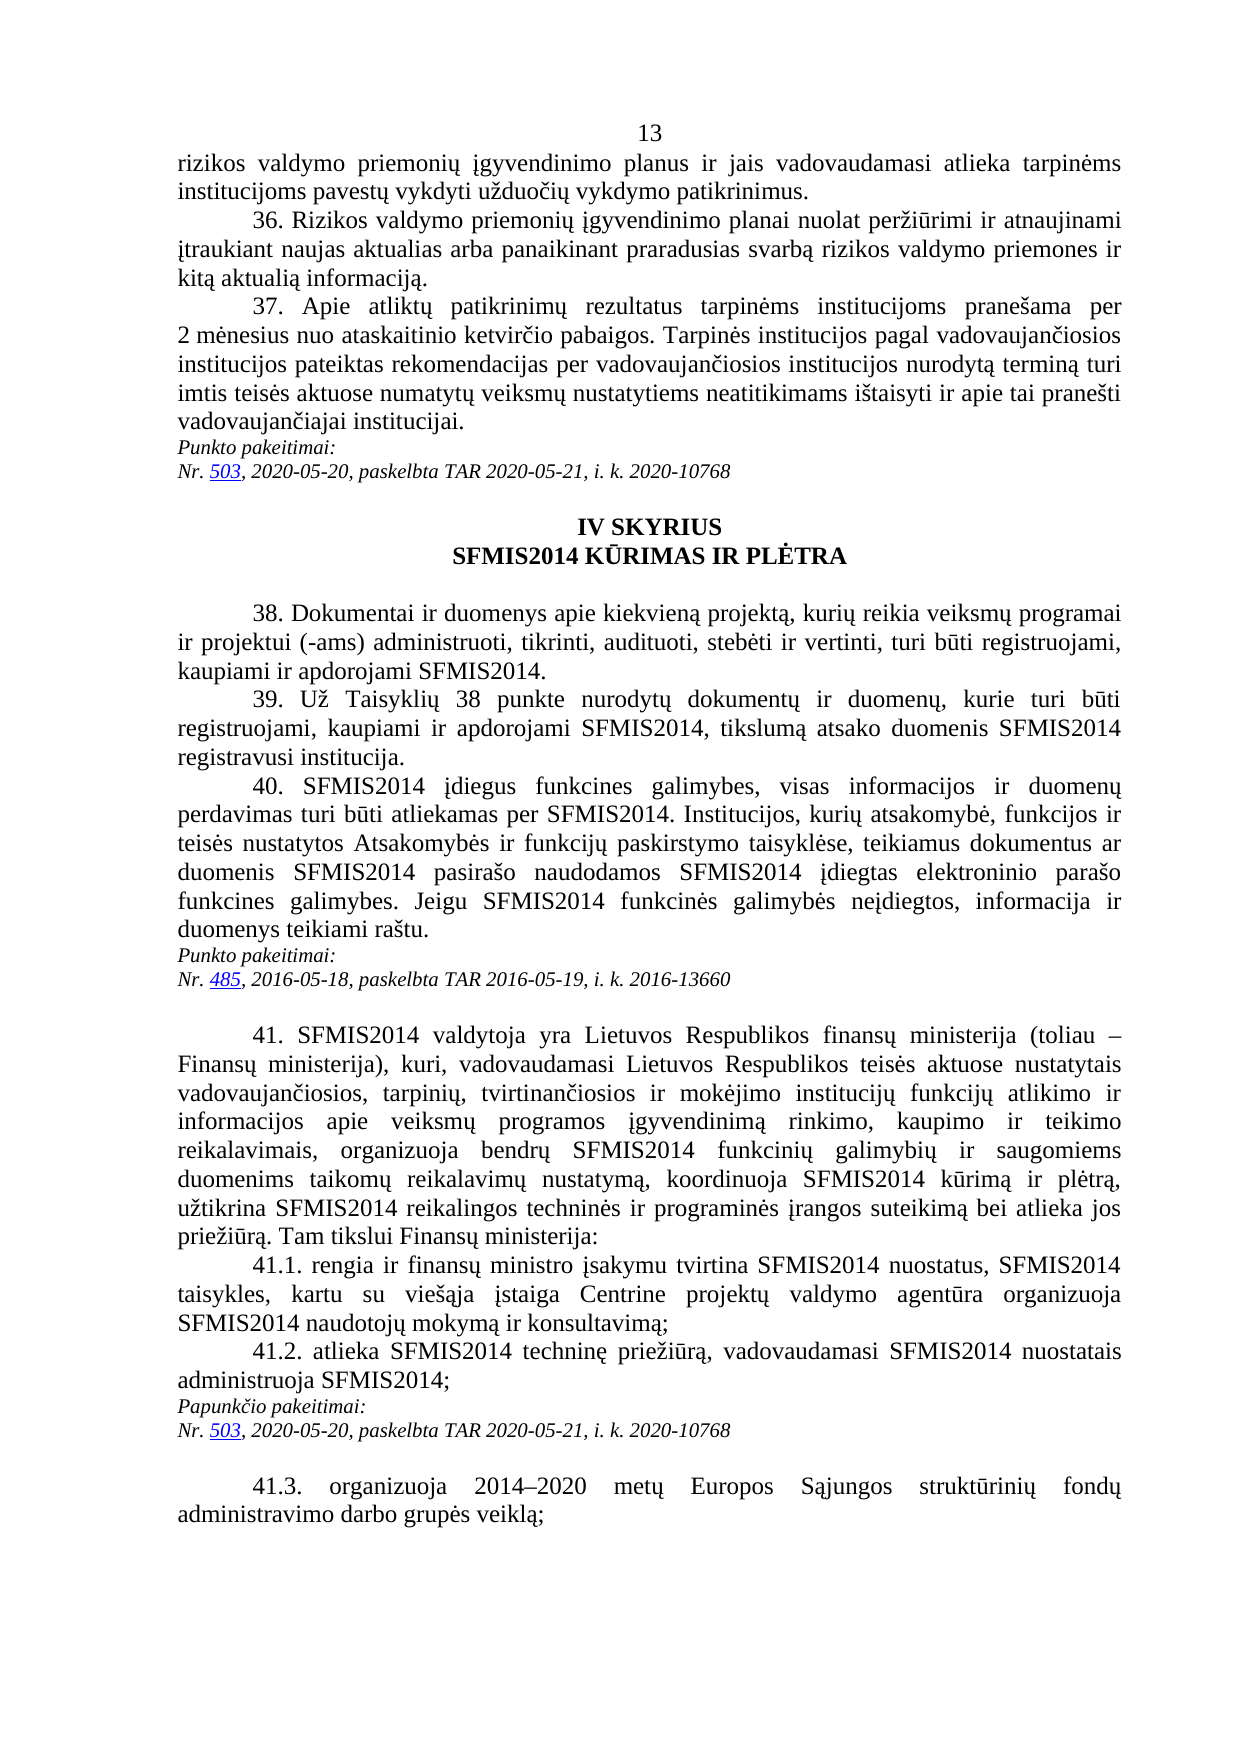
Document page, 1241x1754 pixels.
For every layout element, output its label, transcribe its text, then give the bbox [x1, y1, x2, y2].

text Punkto pakeitimai: [177, 943, 1122, 967]
text IV SKYRIUS [177, 512, 1122, 541]
text Nr. 503, 2020-05-20, paskelbta TAR 2020-05-21, i. k. 2020-10768 [177, 1418, 1122, 1442]
text 41.3. organizuoja 2014–2020 metų Europos Sąjungos struktūrinių fondų administravimo darbo grupės veiklą; [177, 1471, 1122, 1528]
text Papunkčio pakeitimai: [177, 1394, 1122, 1418]
text 36. Rizikos valdymo priemonių įgyvendinimo planai nuolat peržiūrimi ir atnaujinami įtraukiant naujas aktualias arba panaikinant praradusias svarbą rizikos valdymo priemones ir kitą aktualią informaciją. [177, 205, 1122, 291]
text 41. SFMIS2014 valdytoja yra Lietuvos Respublikos finansų ministerija (toliau – Finansų ministerija), kuri, vadovaudamasi Lietuvos Respublikos teisės aktuose nustatytais vadovaujančiosios, tarpinių, tvirtinančiosios ir mokėjimo institucijų funkcijų atlikimo ir informacijos apie veiksmų programos įgyvendinimą rinkimo, kaupimo ir teikimo reikalavimais, organizuoja bendrų SFMIS2014 funkcinių galimybių ir saugomiems duomenims taikomų reikalavimų nustatymą, koordinuoja SFMIS2014 kūrimą ir plėtrą, užtikrina SFMIS2014 reikalingos techninės ir programinės įrangos suteikimą bei atlieka jos priežiūrą. Tam tikslui Finansų ministerija: [177, 1020, 1122, 1250]
text 40. SFMIS2014 įdiegus funkcines galimybes, visas informacijos ir duomenų perdavimas turi būti atliekamas per SFMIS2014. Institucijos, kurių atsakomybė, funkcijos ir teisės nustatytos Atsakomybės ir funkcijų paskirstymo taisyklėse, teikiamus dokumentus ar duomenis SFMIS2014 pasirašo naudodamos SFMIS2014 įdiegtas elektroninio parašo funkcines galimybes. Jeigu SFMIS2014 funkcinės galimybės neįdiegtos, informacija ir duomenys teikiami raštu. [177, 771, 1122, 943]
text 41.2. atlieka SFMIS2014 techninę priežiūrą, vadovaudamasi SFMIS2014 nuostatais administruoja SFMIS2014; [177, 1336, 1122, 1394]
text Punkto pakeitimai: [177, 435, 1122, 459]
text Nr. 485, 2016-05-18, paskelbta TAR 2016-05-19, i. k. 2016-13660 [177, 967, 1122, 991]
text 38. Dokumentai ir duomenys apie kiekvieną projektą, kurių reikia veiksmų programai ir projektui (-ams) administruoti, tikrinti, audituoti, stebėti ir vertinti, turi būti registruojami, kaupiami ir apdorojami SFMIS2014. [177, 598, 1122, 684]
text SFMIS2014 KŪRIMAS IR PLĖTRA [177, 541, 1122, 569]
text Nr. 503, 2020-05-20, paskelbta TAR 2020-05-21, i. k. 2020-10768 [177, 459, 1122, 483]
text rizikos valdymo priemonių įgyvendinimo planus ir jais vadovaudamasi atlieka tarpinėms institucijoms pavestų vykdyti užduočių vykdymo patikrinimus. [177, 148, 1122, 205]
text 39. Už Taisyklių 38 punkte nurodytų dokumentų ir duomenų, kurie turi būti registruojami, kaupiami ir apdorojami SFMIS2014, tikslumą atsako duomenis SFMIS2014 registravusi institucija. [177, 684, 1122, 771]
text 41.1. rengia ir finansų ministro įsakymu tvirtina SFMIS2014 nuostatus, SFMIS2014 taisykles, kartu su viešąja įstaiga Centrine projektų valdymo agentūra organizuoja SFMIS2014 naudotojų mokymą ir konsultavimą; [177, 1250, 1122, 1336]
text 37. Apie atliktų patikrinimų rezultatus tarpinėms institucijoms pranešama per 2 mėnesius nuo ataskaitinio ketvirčio pabaigos. Tarpinės institucijos pagal vadovaujančiosios institucijos pateiktas rekomendacijas per vadovaujančiosios institucijos nurodytą terminą turi imtis teisės aktuose numatytų veiksmų nustatytiems neatitikimams ištaisyti ir apie tai pranešti vadovaujančiajai institucijai. [177, 291, 1122, 435]
